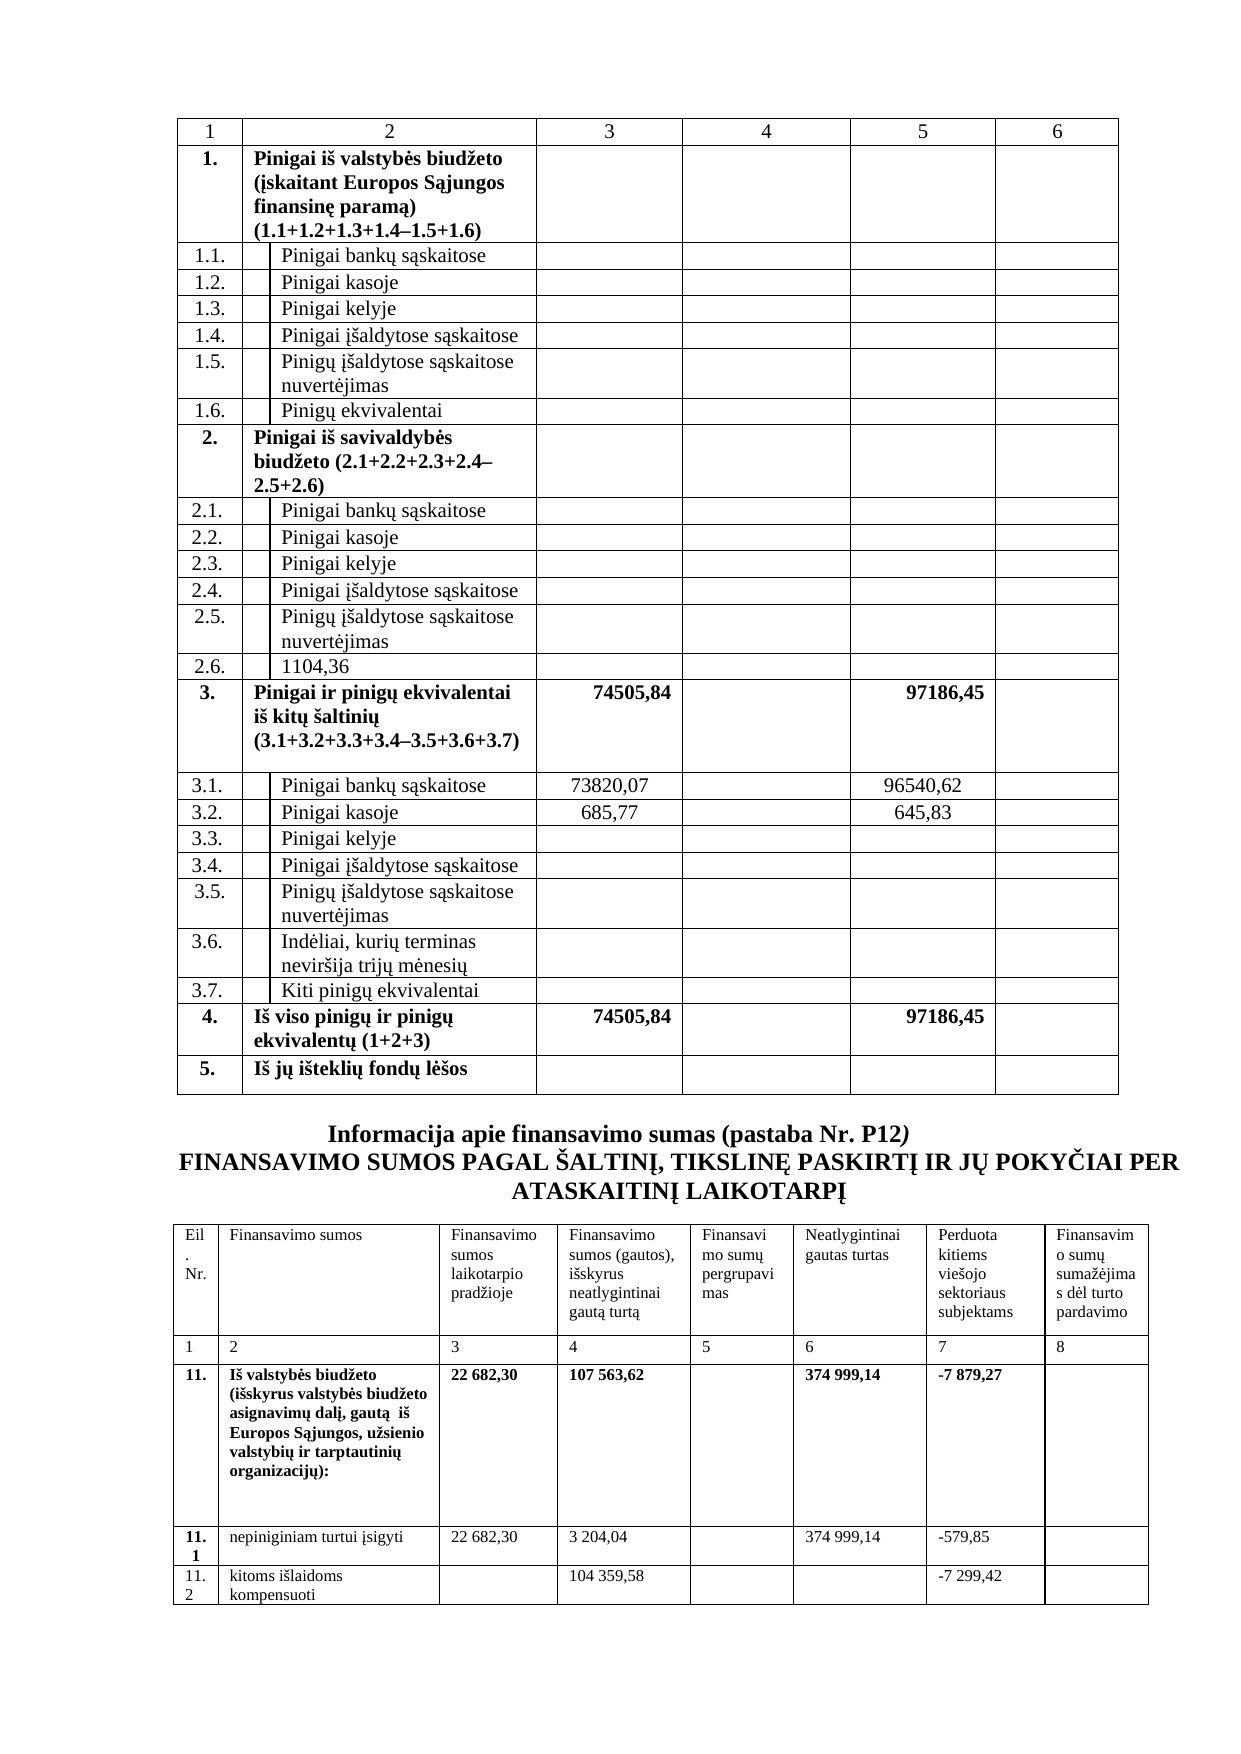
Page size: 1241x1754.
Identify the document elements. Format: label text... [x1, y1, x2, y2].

table_cell [440, 1566, 557, 1604]
table_cell [683, 349, 850, 397]
table_cell [996, 525, 1118, 550]
table_header Finansavimo sumos laikotarpio pradžioje [440, 1225, 557, 1335]
table_cell [683, 680, 850, 772]
table_cell [243, 551, 269, 577]
table_cell [851, 929, 995, 977]
table_cell 11.1 [174, 1527, 218, 1565]
table_cell [243, 525, 269, 550]
table_cell [243, 800, 269, 825]
table_cell [683, 800, 850, 825]
table_cell 74505,84 [537, 680, 682, 772]
table_cell [691, 1566, 793, 1604]
table_cell [996, 146, 1118, 242]
table_cell [851, 578, 995, 603]
text FINANSAVIMO SUMOS PAGAL ŠALTINĮ, TIKSLINĘ PASKIRTĮ IR JŲ POKYČIAI PER ATASKAITINĮ LAIKOTARPĮ [177, 1147, 1181, 1205]
table_cell [243, 605, 269, 653]
table_cell Iš jų išteklių fondų lėšos [243, 1056, 536, 1094]
table_cell [996, 773, 1118, 799]
table_cell 645,83 [851, 800, 995, 825]
table_cell 5 [691, 1336, 793, 1364]
table_cell Pinigai įšaldytose sąskaitose [271, 853, 536, 878]
table_cell 1 [174, 1336, 218, 1364]
table_cell 8 [1046, 1336, 1148, 1364]
table_header Finansavimo sumos [219, 1225, 439, 1335]
table_cell Pinigai kasoje [271, 525, 536, 550]
table_cell 3 [440, 1336, 557, 1364]
table_cell 2.6. [178, 654, 242, 679]
text Informacija apie finansavimo sumas (pastaba Nr. P12) [327, 1119, 1181, 1147]
table_header Eil. Nr. [174, 1225, 218, 1335]
table_cell [683, 605, 850, 653]
table_cell [243, 270, 269, 295]
table_cell [537, 243, 682, 268]
table_cell Indėliai, kurių terminas neviršija trijų mėnesių [271, 929, 536, 977]
table_cell [683, 654, 850, 679]
table_cell [683, 1004, 850, 1055]
table_cell 2.3. [178, 551, 242, 577]
table_cell 2.4. [178, 578, 242, 603]
table_cell Pinigai kasoje [271, 270, 536, 295]
table_cell Pinigai įšaldytose sąskaitose [271, 323, 536, 348]
table_cell 97186,45 [851, 1004, 995, 1055]
table_cell [851, 425, 995, 497]
table_cell [851, 323, 995, 348]
table_cell -7 299,42 [927, 1566, 1044, 1604]
table_cell [683, 270, 850, 295]
table_cell [537, 399, 682, 424]
table_cell 4 [558, 1336, 690, 1364]
table_cell 6 [794, 1336, 926, 1364]
table_cell 6 [996, 119, 1118, 145]
table_cell [683, 578, 850, 603]
table_cell Iš valstybės biudžeto (išskyrus valstybės biudžeto asignavimų dalį, gautą iš Europos Sąjungos, užsienio valstybių ir tarptautinių organizacijų): [219, 1365, 439, 1526]
table_cell 3.6. [178, 929, 242, 977]
table_cell 11. [174, 1365, 218, 1526]
table_cell -7 879,27 [927, 1365, 1044, 1526]
table_cell [851, 296, 995, 322]
table_cell [683, 146, 850, 242]
table_cell 5. [178, 1056, 242, 1094]
table_cell [243, 399, 269, 424]
table_cell [996, 929, 1118, 977]
table_cell 4. [178, 1004, 242, 1055]
table_cell 97186,45 [851, 680, 995, 772]
table_cell [996, 578, 1118, 603]
table_cell [537, 551, 682, 577]
table_cell [1046, 1527, 1148, 1565]
table_cell [996, 425, 1118, 497]
table_cell [243, 323, 269, 348]
table_cell Kiti pinigų ekvivalentai [271, 978, 536, 1003]
table_cell [683, 498, 850, 524]
table_cell Pinigai bankų sąskaitose [271, 773, 536, 799]
table_cell 22 682,30 [440, 1527, 557, 1565]
table_cell 2 [219, 1336, 439, 1364]
table_cell [996, 270, 1118, 295]
table_cell [851, 605, 995, 653]
table_cell [243, 349, 269, 397]
table_cell [683, 929, 850, 977]
table_cell [683, 853, 850, 878]
table_cell 73820,07 [537, 773, 682, 799]
table_cell [243, 879, 269, 927]
table_cell [996, 399, 1118, 424]
table_cell [683, 1056, 850, 1094]
table_cell [683, 525, 850, 550]
table_cell [851, 826, 995, 852]
table_cell [851, 525, 995, 550]
table_cell [537, 879, 682, 927]
table_cell [537, 146, 682, 242]
table_cell 685,77 [537, 800, 682, 825]
table_cell [537, 425, 682, 497]
table_cell 2.1. [178, 498, 242, 524]
table_cell [537, 978, 682, 1003]
table_cell 3.3. [178, 826, 242, 852]
table_cell [996, 349, 1118, 397]
table_cell [851, 879, 995, 927]
table_cell [243, 578, 269, 603]
table_cell [537, 1056, 682, 1094]
table_cell [243, 773, 269, 799]
table_cell 2.5. [178, 605, 242, 653]
table_cell [996, 978, 1118, 1003]
table_cell [851, 243, 995, 268]
table_cell 1 [178, 119, 242, 145]
table_cell [851, 978, 995, 1003]
table_cell Iš viso pinigų ir pinigų ekvivalentų (1+2+3) [243, 1004, 536, 1055]
table_cell 74505,84 [537, 1004, 682, 1055]
table_cell [683, 773, 850, 799]
table_cell [537, 578, 682, 603]
table_cell [683, 323, 850, 348]
table_cell 2. [178, 425, 242, 497]
table_cell [537, 525, 682, 550]
table_cell Pinigų įšaldytose sąskaitose nuvertėjimas [271, 349, 536, 397]
table_cell [996, 498, 1118, 524]
table_cell [537, 296, 682, 322]
table_cell [851, 1056, 995, 1094]
table_cell 374 999,14 [794, 1527, 926, 1565]
table_cell [683, 978, 850, 1003]
table_cell 3. [178, 680, 242, 772]
table_cell Pinigai ir pinigų ekvivalentai iš kitų šaltinių (3.1+3.2+3.3+3.4–3.5+3.6+3.7) [243, 680, 536, 772]
table_cell [537, 605, 682, 653]
table_cell 3 204,04 [558, 1527, 690, 1565]
table_cell [537, 498, 682, 524]
table_cell [537, 654, 682, 679]
table_cell 2 [243, 119, 536, 145]
table_cell [683, 879, 850, 927]
table_cell [996, 296, 1118, 322]
table_cell [851, 498, 995, 524]
table_cell [996, 826, 1118, 852]
table_cell 1.6. [178, 399, 242, 424]
table_cell [683, 551, 850, 577]
table_cell [996, 800, 1118, 825]
table_cell Pinigai iš valstybės biudžeto (įskaitant Europos Sąjungos finansinę paramą) (1.1+1.2+1.3+1.4–1.5+1.6) [243, 146, 536, 242]
table_cell 11.2 [174, 1566, 218, 1604]
table_cell Pinigai įšaldytose sąskaitose [271, 578, 536, 603]
table_cell [683, 425, 850, 497]
table_cell [996, 853, 1118, 878]
table_cell [1046, 1365, 1148, 1526]
table_cell [996, 243, 1118, 268]
table_header Finansavimo sumos (gautos), išskyrus neatlygintinai gautą turtą [558, 1225, 690, 1335]
table_cell 3.4. [178, 853, 242, 878]
table_cell [537, 349, 682, 397]
table_cell 3.2. [178, 800, 242, 825]
table_cell [996, 323, 1118, 348]
table_cell [851, 146, 995, 242]
table_header Finansavi mo sumų pergrupavimas [691, 1225, 793, 1335]
table_cell 4 [683, 119, 850, 145]
table_cell [243, 929, 269, 977]
table_cell [537, 270, 682, 295]
table_cell 1. [178, 146, 242, 242]
table_cell [996, 605, 1118, 653]
table_cell 1.5. [178, 349, 242, 397]
table_cell Pinigai bankų sąskaitose [271, 498, 536, 524]
table_cell [683, 243, 850, 268]
table_cell [683, 296, 850, 322]
table_cell [243, 654, 269, 679]
table_cell Pinigai kelyje [271, 551, 536, 577]
table_cell [996, 1056, 1118, 1094]
table_cell nepiniginiam turtui įsigyti [219, 1527, 439, 1565]
table_cell Pinigai bankų sąskaitose [271, 243, 536, 268]
table_cell 107 563,62 [558, 1365, 690, 1526]
table_cell 1.2. [178, 270, 242, 295]
table_cell [691, 1365, 793, 1526]
table_cell 3.1. [178, 773, 242, 799]
table_cell -579,85 [927, 1527, 1044, 1565]
table_cell 1104,36 [271, 654, 536, 679]
table_cell 2.2. [178, 525, 242, 550]
table_cell 3.5. [178, 879, 242, 927]
table_cell kitoms išlaidoms kompensuoti [219, 1566, 439, 1604]
table_cell [243, 826, 269, 852]
table_cell 1.1. [178, 243, 242, 268]
table_cell 104 359,58 [558, 1566, 690, 1604]
table_cell [851, 399, 995, 424]
table_cell [851, 270, 995, 295]
table_cell Pinigų įšaldytose sąskaitose nuvertėjimas [271, 879, 536, 927]
table_cell 22 682,30 [440, 1365, 557, 1526]
table_cell [996, 680, 1118, 772]
table_cell [851, 654, 995, 679]
table_cell [243, 296, 269, 322]
table_cell Pinigų ekvivalentai [271, 399, 536, 424]
table_cell [851, 551, 995, 577]
table_cell [851, 853, 995, 878]
table_header Neatlygintinai gautas turtas [794, 1225, 926, 1335]
table_cell Pinigai iš savivaldybės biudžeto (2.1+2.2+2.3+2.4–2.5+2.6) [243, 425, 536, 497]
table_cell [996, 1004, 1118, 1055]
table_cell [537, 853, 682, 878]
table_cell [243, 243, 269, 268]
table_cell [996, 654, 1118, 679]
table_cell 1.3. [178, 296, 242, 322]
table_cell [691, 1527, 793, 1565]
table_cell [794, 1566, 926, 1604]
table_cell [996, 551, 1118, 577]
table_header Finansavimo sumų sumažėjimas dėl turto pardavimo [1046, 1225, 1148, 1335]
table_cell Pinigai kasoje [271, 800, 536, 825]
table_cell 1.4. [178, 323, 242, 348]
table_cell [683, 826, 850, 852]
table_cell [683, 399, 850, 424]
table_cell Pinigų įšaldytose sąskaitose nuvertėjimas [271, 605, 536, 653]
table_cell Pinigai kelyje [271, 826, 536, 852]
table_cell [851, 349, 995, 397]
table_cell Pinigai kelyje [271, 296, 536, 322]
table_cell 7 [927, 1336, 1044, 1364]
table_cell [996, 879, 1118, 927]
table_cell [243, 853, 269, 878]
table_cell [537, 826, 682, 852]
table_cell 374 999,14 [794, 1365, 926, 1526]
table_cell 5 [851, 119, 995, 145]
table_cell 3.7. [178, 978, 242, 1003]
table_header Perduota kitiems viešojo sektoriaus subjektams [927, 1225, 1044, 1335]
table_cell [537, 323, 682, 348]
table_cell [243, 978, 269, 1003]
table_cell 96540,62 [851, 773, 995, 799]
table_cell [537, 929, 682, 977]
table_cell [243, 498, 269, 524]
table_cell [1046, 1566, 1148, 1604]
table_cell 3 [537, 119, 682, 145]
